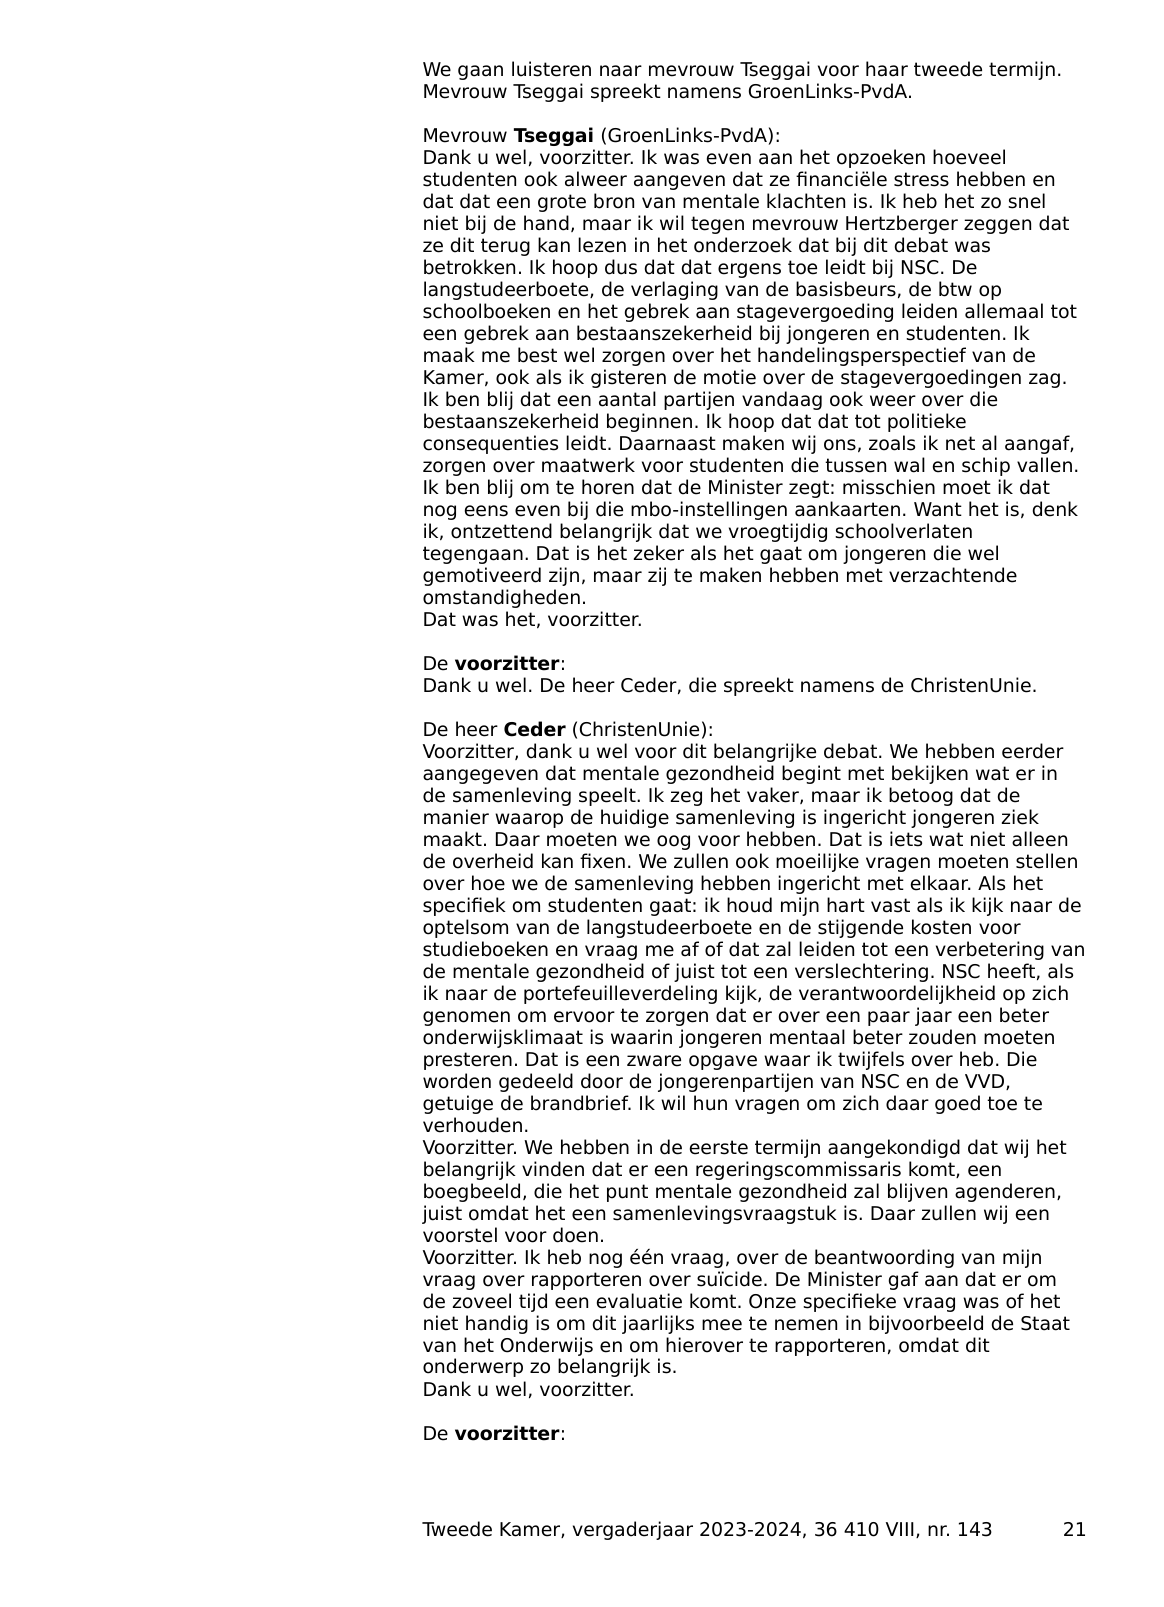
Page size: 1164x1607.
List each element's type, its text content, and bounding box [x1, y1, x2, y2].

text De voorzitter: [422, 653, 1087, 675]
text De heer Ceder (ChristenUnie): [422, 719, 1087, 741]
text Dat was het, voorzitter. [422, 609, 1087, 631]
text Voorzitter. Ik heb nog één vraag, over de beantwoording van mijn vraag over rapporteren over suïcide. De Minister gaf aan dat er om de zoveel tijd een evaluatie komt. Onze specifieke vraag was of het niet handig is om dit jaarlijks mee te nemen in bijvoorbeeld de Staat van het Onderwijs en om hierover te rapporteren, omdat dit onderwerp zo belangrijk is. [422, 1247, 1087, 1378]
text Dank u wel, voorzitter. Ik was even aan het opzoeken hoeveel studenten ook alweer aangeven dat ze financiële stress hebben en dat dat een grote bron van mentale klachten is. Ik heb het zo snel niet bij de hand, maar ik wil tegen mevrouw Hertzberger zeggen dat ze dit terug kan lezen in het onderzoek dat bij dit debat was betrokken. Ik hoop dus dat dat ergens toe leidt bij NSC. De langstudeerboete, de verlaging van de basisbeurs, de btw op schoolboeken en het gebrek aan stagevergoeding leiden allemaal tot een gebrek aan bestaanszekerheid bij jongeren en studenten. Ik maak me best wel zorgen over het handelingsperspectief van de Kamer, ook als ik gisteren de motie over de stagevergoedingen zag. Ik ben blij dat een aantal partijen vandaag ook weer over die bestaanszekerheid beginnen. Ik hoop dat dat tot politieke consequenties leidt. Daarnaast maken wij ons, zoals ik net al aangaf, zorgen over maatwerk voor studenten die tussen wal en schip vallen. Ik ben blij om te horen dat de Minister zegt: misschien moet ik dat nog eens even bij die mbo-instellingen aankaarten. Want het is, denk ik, ontzettend belangrijk dat we vroegtijdig schoolverlaten tegengaan. Dat is het zeker als het gaat om jongeren die wel gemotiveerd zijn, maar zij te maken hebben met verzachtende omstandigheden. [422, 147, 1087, 609]
text Voorzitter. We hebben in de eerste termijn aangekondigd dat wij het belangrijk vinden dat er een regeringscommissaris komt, een boegbeeld, die het punt mentale gezondheid zal blijven agenderen, juist omdat het een samenlevingsvraagstuk is. Daar zullen wij een voorstel voor doen. [422, 1137, 1087, 1247]
text Mevrouw Tseggai (GroenLinks-PvdA): [422, 125, 1087, 147]
text We gaan luisteren naar mevrouw Tseggai voor haar tweede termijn. Mevrouw Tseggai spreekt namens GroenLinks-PvdA. [422, 59, 1087, 103]
text Dank u wel. De heer Ceder, die spreekt namens de ChristenUnie. [422, 675, 1087, 697]
text Dank u wel, voorzitter. [422, 1378, 1087, 1400]
text Voorzitter, dank u wel voor dit belangrijke debat. We hebben eerder aangegeven dat mentale gezondheid begint met bekijken wat er in de samenleving speelt. Ik zeg het vaker, maar ik betoog dat de manier waarop de huidige samenleving is ingericht jongeren ziek maakt. Daar moeten we oog voor hebben. Dat is iets wat niet alleen de overheid kan fixen. We zullen ook moeilijke vragen moeten stellen over hoe we de samenleving hebben ingericht met elkaar. Als het specifiek om studenten gaat: ik houd mijn hart vast als ik kijk naar de optelsom van de langstudeerboete en de stijgende kosten voor studieboeken en vraag me af of dat zal leiden tot een verbetering van de mentale gezondheid of juist tot een verslechtering. NSC heeft, als ik naar de portefeuilleverdeling kijk, de verantwoordelijkheid op zich genomen om ervoor te zorgen dat er over een paar jaar een beter onderwijsklimaat is waarin jongeren mentaal beter zouden moeten presteren. Dat is een zware opgave waar ik twijfels over heb. Die worden gedeeld door de jongerenpartijen van NSC en de VVD, getuige de brandbrief. Ik wil hun vragen om zich daar goed toe te verhouden. [422, 741, 1087, 1137]
text De voorzitter: [422, 1423, 1087, 1444]
